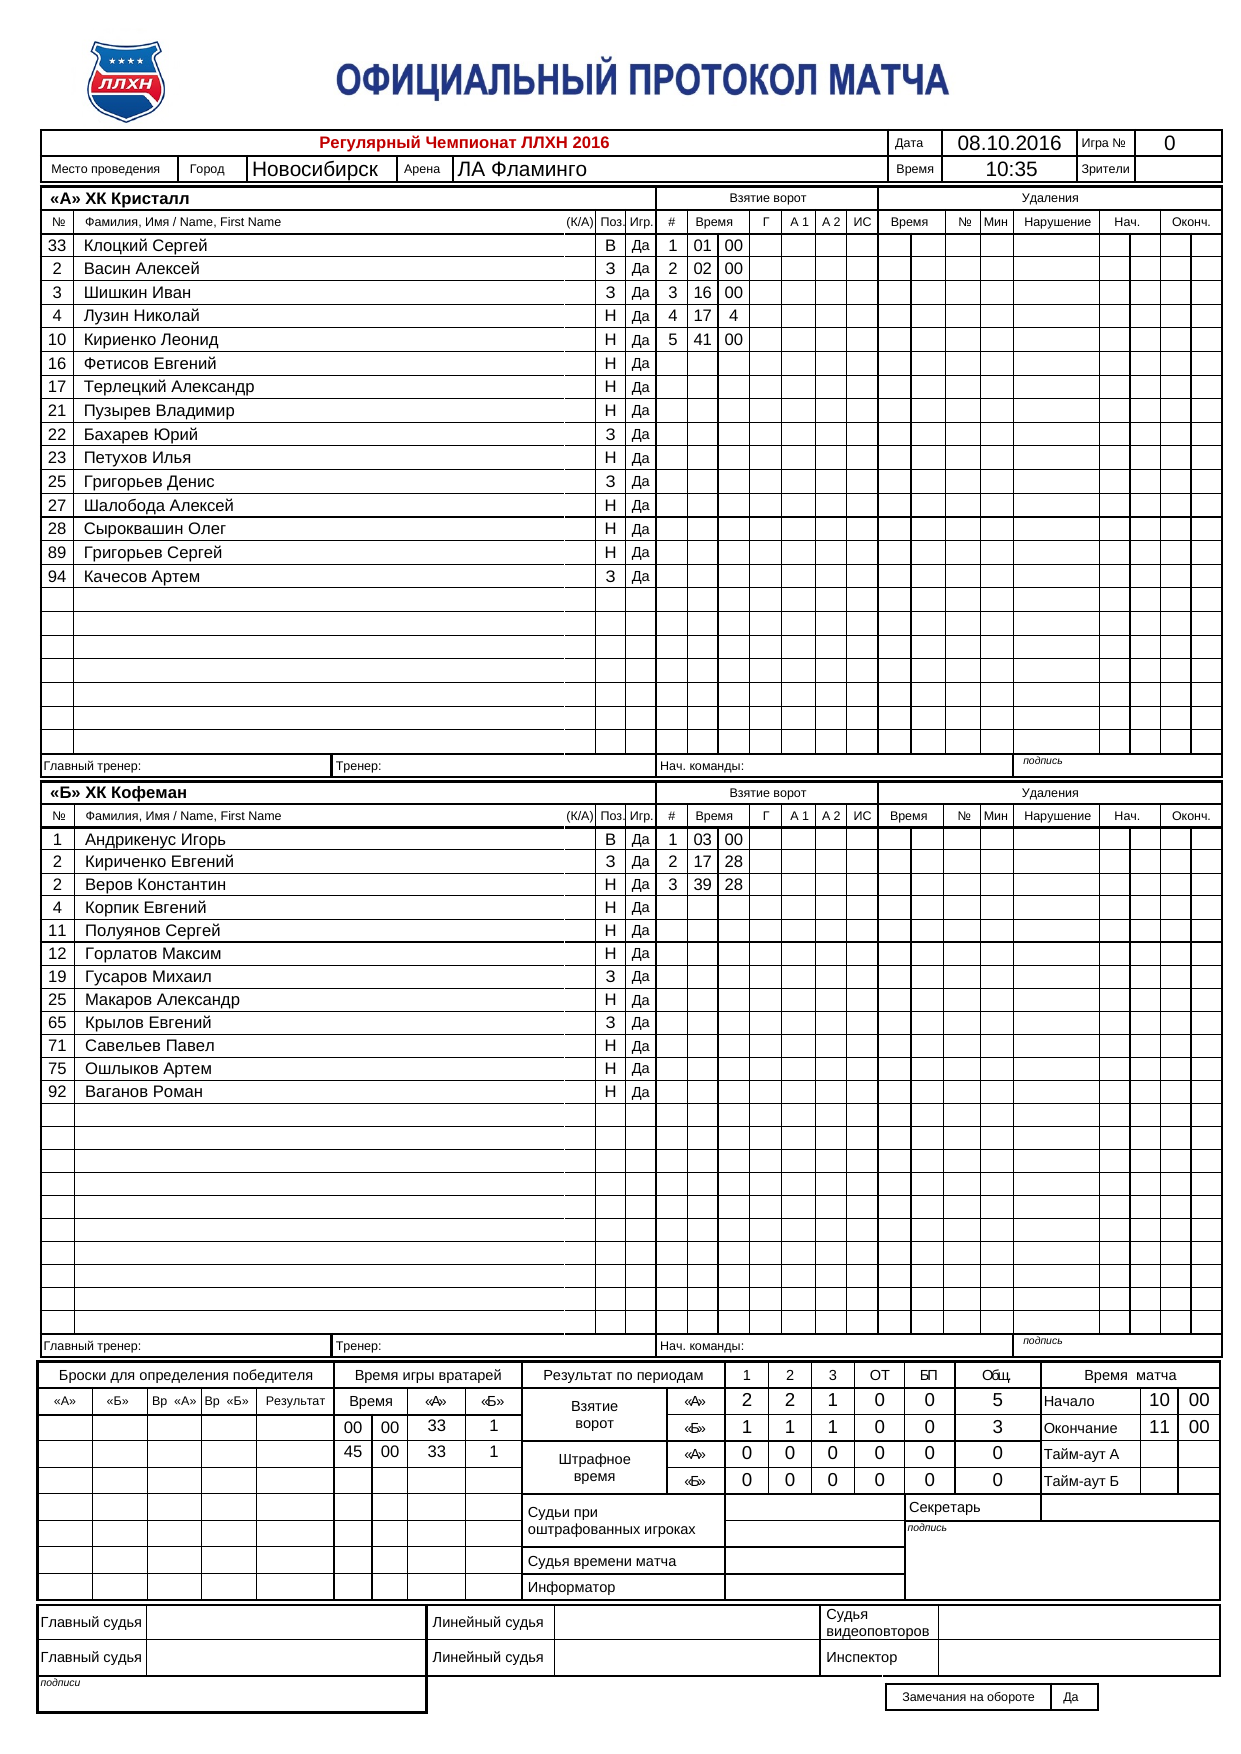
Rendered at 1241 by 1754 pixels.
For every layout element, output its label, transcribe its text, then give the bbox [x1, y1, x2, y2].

table_cell [626, 1173, 655, 1195]
table_cell [1131, 943, 1160, 964]
table_cell [1014, 1196, 1099, 1218]
table_cell [1100, 966, 1129, 987]
table_cell [944, 874, 980, 895]
table_cell [879, 565, 910, 587]
table_cell [816, 659, 846, 682]
table_cell [1014, 989, 1099, 1011]
table_cell [750, 541, 781, 564]
table_cell Вр «А» [148, 1389, 201, 1413]
table_cell [1161, 1035, 1190, 1057]
table_cell [750, 1035, 781, 1057]
table_cell [1100, 518, 1129, 540]
table_cell [335, 1521, 371, 1546]
table_cell [1161, 518, 1190, 540]
table_cell [657, 1035, 687, 1057]
table_cell [39, 1547, 92, 1573]
table_cell [1100, 541, 1129, 564]
table_cell [946, 565, 980, 587]
table_cell [466, 1574, 521, 1599]
table_cell [847, 446, 877, 469]
table_cell [944, 850, 980, 872]
table_cell [1014, 966, 1099, 987]
table_cell Шалобода Алексей [74, 494, 564, 516]
table_cell [981, 829, 1013, 849]
table_cell [147, 1640, 425, 1675]
table_cell [596, 1127, 625, 1149]
table_cell [1100, 829, 1129, 849]
table_cell [981, 1035, 1013, 1057]
table_cell [946, 518, 980, 540]
table_cell 00 [1179, 1389, 1219, 1413]
table_cell [1192, 446, 1221, 469]
table_cell [257, 1547, 333, 1573]
table_cell Ошлыков Артем [75, 1058, 564, 1079]
table_cell 5 [956, 1389, 1040, 1413]
table_cell [782, 518, 815, 540]
table_cell [879, 423, 910, 445]
table_cell [565, 470, 595, 493]
table_cell Н [596, 352, 625, 374]
table_cell [816, 470, 846, 493]
table_cell [1161, 352, 1190, 374]
table_cell [657, 518, 687, 540]
table_cell [847, 1058, 877, 1079]
table_cell [1131, 399, 1160, 422]
table_cell [1014, 920, 1099, 941]
table_cell Фетисов Евгений [74, 352, 564, 374]
table_cell 94 [42, 565, 73, 587]
table_cell [1161, 257, 1190, 280]
table_cell [1192, 1127, 1221, 1149]
table_cell [257, 1416, 333, 1440]
table_cell [42, 730, 73, 753]
table_cell [1192, 1311, 1221, 1333]
table_cell Да [626, 989, 655, 1011]
table_cell [565, 1219, 595, 1241]
table_cell [1100, 235, 1129, 256]
table_cell [879, 896, 910, 918]
table_cell [816, 730, 846, 753]
table_cell [74, 659, 564, 682]
table_header Результат по периодам [523, 1363, 724, 1387]
table_cell Бахарев Юрий [74, 423, 564, 445]
table_cell [565, 281, 595, 303]
table_cell [1131, 659, 1160, 682]
table_cell Нач. команды: [657, 1335, 1012, 1356]
table_cell [688, 1127, 717, 1149]
table_cell [1161, 423, 1190, 445]
table_cell [373, 1494, 407, 1520]
table_cell [1100, 612, 1129, 634]
table_cell 22 [42, 423, 73, 445]
table_cell Окончание [1042, 1415, 1140, 1440]
table_cell [1131, 494, 1160, 516]
table_cell Да [626, 352, 655, 374]
table_cell (К/А) [565, 805, 595, 826]
table_cell [847, 257, 877, 280]
table_cell [782, 328, 815, 351]
table_cell [719, 943, 749, 964]
table_cell [1131, 376, 1160, 398]
table_cell [1161, 1150, 1190, 1172]
table_cell 1 [812, 1389, 854, 1413]
table_cell 00 [719, 281, 749, 303]
table_cell [912, 588, 945, 611]
table_cell [912, 541, 945, 564]
table_cell [688, 896, 717, 918]
table_cell [1014, 730, 1099, 753]
table_cell [1014, 1265, 1099, 1287]
table_cell [565, 1127, 595, 1149]
table_cell [626, 1219, 655, 1241]
table_cell [912, 423, 945, 445]
table_cell [42, 707, 73, 729]
table_cell [782, 281, 815, 303]
table_cell [944, 1311, 980, 1333]
table_cell Главный тренер: [42, 755, 330, 776]
table_cell [719, 399, 749, 422]
table_cell [148, 1468, 201, 1493]
table_cell В [596, 235, 625, 256]
table_cell [1014, 1058, 1099, 1079]
table_cell 2 [657, 257, 687, 280]
table_cell [1100, 850, 1129, 872]
table_cell [816, 612, 846, 634]
table_cell [912, 920, 943, 941]
table_cell [1100, 707, 1129, 729]
table_cell [912, 989, 943, 1011]
table_cell [782, 920, 815, 941]
table_cell [1131, 896, 1160, 918]
table_cell Н [596, 376, 625, 398]
table_cell 02 [688, 257, 717, 280]
table_cell [1141, 1441, 1177, 1467]
table_cell [1192, 588, 1221, 611]
table_cell [816, 588, 846, 611]
table_cell [565, 565, 595, 587]
table_cell [1131, 1265, 1160, 1287]
table_cell [946, 305, 980, 327]
table_cell [1131, 1035, 1160, 1057]
table_cell [657, 1150, 687, 1172]
table_cell 10 [1141, 1389, 1177, 1413]
table_cell [879, 1104, 910, 1126]
table_cell [816, 1265, 846, 1287]
table_cell [750, 1196, 781, 1218]
table_cell [879, 235, 910, 256]
table_cell [148, 1521, 201, 1546]
table_cell З [596, 257, 625, 280]
table_cell [750, 989, 781, 1011]
table_cell [847, 636, 877, 658]
table_cell Н [596, 399, 625, 422]
table_cell [944, 1081, 980, 1103]
table_cell [879, 494, 910, 516]
table_cell [946, 257, 980, 280]
table_cell [565, 1035, 595, 1057]
table_cell [1131, 588, 1160, 611]
table_cell [816, 1150, 846, 1172]
table_header Удаления [879, 188, 1221, 209]
table_cell [879, 376, 910, 398]
table_cell [750, 257, 781, 280]
table_cell [688, 683, 717, 706]
table_cell [944, 1265, 980, 1287]
table_cell [816, 328, 846, 351]
table_cell [1192, 541, 1221, 564]
table_cell [912, 494, 945, 516]
table_cell [74, 683, 564, 706]
table_cell [1100, 399, 1129, 422]
table_cell 3 [657, 874, 687, 895]
table_cell [816, 541, 846, 564]
table_cell [1131, 565, 1160, 587]
table_cell [946, 683, 980, 706]
table_cell А 2 [816, 805, 846, 826]
table_cell [565, 1242, 595, 1264]
table_cell [1161, 1219, 1190, 1241]
table_cell Да [626, 1081, 655, 1103]
table_cell [1014, 1104, 1099, 1126]
table_cell [750, 1288, 781, 1310]
table_cell 17 [688, 305, 717, 327]
table_cell [1014, 305, 1099, 327]
table_cell [879, 328, 910, 351]
table_cell 11 [1141, 1415, 1177, 1440]
table_cell [688, 1150, 717, 1172]
table_cell [847, 305, 877, 327]
table_cell [688, 1035, 717, 1057]
table_cell [408, 1547, 465, 1573]
table_cell 2 [769, 1389, 811, 1413]
table_cell [1100, 1012, 1129, 1033]
table_cell № [944, 805, 980, 826]
table_cell [626, 1196, 655, 1218]
table_cell Н [596, 1081, 625, 1103]
table_cell [148, 1494, 201, 1520]
table_cell [335, 1494, 371, 1520]
table_cell [565, 707, 595, 729]
table_cell [1100, 1288, 1129, 1310]
table_cell [782, 896, 815, 918]
table_cell [879, 707, 910, 729]
table_header «Б» ХК Кофеман [42, 783, 655, 803]
table_cell [782, 636, 815, 658]
table_cell [939, 1640, 1219, 1675]
table_cell [39, 1441, 92, 1467]
table_cell [565, 1081, 595, 1103]
table_cell [782, 588, 815, 611]
table_cell Да [626, 943, 655, 964]
table_cell [750, 470, 781, 493]
table_cell [148, 1416, 201, 1440]
table_cell Нач. команды: [657, 755, 1012, 776]
table_cell [719, 1012, 749, 1033]
table_cell Корпик Евгений [75, 896, 564, 918]
table_cell [42, 683, 73, 706]
table_cell [1192, 281, 1221, 303]
table_cell Время [335, 1389, 407, 1413]
table_cell [657, 494, 687, 516]
table_cell Судьи при оштрафованных игроках [523, 1495, 724, 1546]
table_cell [1192, 874, 1221, 895]
table_cell [816, 305, 846, 327]
table_cell [626, 659, 655, 682]
table_cell [946, 707, 980, 729]
table_cell [688, 565, 717, 587]
table_cell [981, 446, 1013, 469]
table_cell 75 [42, 1058, 74, 1079]
table_cell [981, 1242, 1013, 1264]
table_cell 92 [42, 1081, 74, 1103]
table_cell 00 [335, 1416, 371, 1440]
table_cell [1131, 989, 1160, 1011]
table_header БП [905, 1363, 954, 1387]
table_cell [1014, 470, 1099, 493]
table_cell [565, 588, 595, 611]
table_cell (К/А) [565, 211, 595, 233]
table_cell [847, 1288, 877, 1310]
table_cell Н [596, 494, 625, 516]
table_cell [816, 966, 846, 987]
table_cell [944, 989, 980, 1011]
table_cell [816, 257, 846, 280]
table_cell [946, 235, 980, 256]
table_cell [782, 943, 815, 964]
table_header Удаления [879, 783, 1221, 803]
table_cell [1100, 1173, 1129, 1195]
table_header Да [1052, 1685, 1097, 1709]
table_cell подпись [1014, 755, 1221, 776]
table_cell [816, 494, 846, 516]
table_cell [847, 920, 877, 941]
table_cell 2 [657, 850, 687, 872]
table_cell Да [626, 281, 655, 303]
table_cell [1161, 399, 1190, 422]
table_cell [626, 1127, 655, 1149]
table_cell [782, 612, 815, 634]
table_cell [847, 896, 877, 918]
table_cell [1192, 518, 1221, 540]
table_cell [816, 423, 846, 445]
table_cell [1014, 636, 1099, 658]
table_cell [782, 1242, 815, 1264]
table_cell [782, 399, 815, 422]
table_cell [912, 1242, 943, 1264]
table_cell 28 [42, 518, 73, 540]
table_cell [981, 305, 1013, 327]
table_cell [719, 612, 749, 634]
table_cell [912, 376, 945, 398]
table_cell [981, 989, 1013, 1011]
table_cell [912, 305, 945, 327]
table_cell [912, 1081, 943, 1103]
table_cell З [596, 1012, 625, 1033]
table_cell 33 [42, 235, 73, 256]
table_cell [981, 494, 1013, 516]
table_cell [1161, 1127, 1190, 1149]
table_cell 21 [42, 399, 73, 422]
table_cell [879, 1081, 910, 1103]
table_cell [1100, 494, 1129, 516]
table_cell [750, 850, 781, 872]
table_cell [626, 1242, 655, 1264]
table_cell [1014, 1150, 1099, 1172]
table_cell [782, 850, 815, 872]
table_cell [847, 588, 877, 611]
table_cell [1161, 659, 1190, 682]
table_cell З [596, 565, 625, 587]
table_cell Ваганов Роман [75, 1081, 564, 1103]
table_cell [1131, 235, 1160, 256]
table_cell [847, 966, 877, 987]
table_cell [1192, 1058, 1221, 1079]
table_cell [879, 588, 910, 611]
table_cell [565, 683, 595, 706]
table_cell 00 [719, 235, 749, 256]
table_cell [1192, 1012, 1221, 1033]
table_cell [782, 989, 815, 1011]
table_cell Зрители [1078, 157, 1134, 181]
table_cell [1131, 1081, 1160, 1103]
table_cell [1161, 612, 1190, 634]
table_cell [981, 235, 1013, 256]
table_cell [1014, 423, 1099, 445]
table_cell [750, 1127, 781, 1149]
table_cell [1161, 874, 1190, 895]
table_cell [1100, 896, 1129, 918]
table_cell [782, 376, 815, 398]
table_cell [816, 829, 846, 849]
table_cell [1014, 1035, 1099, 1057]
table_cell [782, 966, 815, 987]
table_cell [981, 1104, 1013, 1126]
table_cell [688, 352, 717, 374]
table_cell [1192, 659, 1221, 682]
table_cell 1 [657, 235, 687, 256]
table_cell [1192, 328, 1221, 351]
table_cell [657, 1081, 687, 1103]
table_cell [912, 896, 943, 918]
table_cell Нач. [1100, 211, 1160, 233]
table_cell Штрафное время [523, 1442, 666, 1493]
table_cell [946, 281, 980, 303]
table_cell [1131, 305, 1160, 327]
table_cell [466, 1547, 521, 1573]
table_cell [719, 1173, 749, 1195]
table_cell [726, 1575, 904, 1599]
table_cell [42, 659, 73, 682]
table_cell [1014, 850, 1099, 872]
table_cell [981, 328, 1013, 351]
table_cell Тренер: [333, 755, 655, 776]
table_cell [782, 1104, 815, 1126]
table_cell [816, 707, 846, 729]
table_cell Шишкин Иван [74, 281, 564, 303]
table_cell 0 [855, 1415, 904, 1440]
table_cell [42, 1104, 74, 1126]
table_cell 00 [373, 1441, 407, 1467]
table_cell Судья видеоповторов [821, 1606, 938, 1639]
table_cell [912, 281, 945, 303]
table_cell [1131, 1288, 1160, 1310]
table_header 3 [812, 1363, 854, 1387]
table_cell [1131, 829, 1160, 849]
table_cell 10:35 [943, 157, 1076, 181]
table_cell Г [750, 211, 781, 233]
table_cell [816, 1311, 846, 1333]
table_cell [1192, 1265, 1221, 1287]
table_cell [93, 1494, 147, 1520]
table_cell [946, 376, 980, 398]
table_cell № [42, 805, 74, 826]
table_cell Информатор [523, 1575, 724, 1599]
table_cell подписи [39, 1677, 425, 1711]
table_cell [555, 1640, 819, 1675]
table_cell [816, 1035, 846, 1057]
table_cell Нарушение [1014, 211, 1099, 233]
table_cell [912, 565, 945, 587]
table_cell [93, 1521, 147, 1546]
table_cell Горлатов Максим [75, 943, 564, 964]
table_cell [879, 399, 910, 422]
table_cell «Б» [668, 1415, 724, 1440]
table_cell [782, 1196, 815, 1218]
table_cell [946, 612, 980, 634]
table_cell Да [626, 257, 655, 280]
table_cell [148, 1441, 201, 1467]
table_cell [750, 943, 781, 964]
table_cell [657, 659, 687, 682]
table_cell [750, 1219, 781, 1241]
table_cell [75, 1265, 564, 1287]
table_cell [782, 683, 815, 706]
table_cell [912, 1196, 943, 1218]
table_cell [879, 989, 910, 1011]
table_cell 1 [726, 1415, 768, 1440]
table_cell 0 [769, 1442, 811, 1467]
table_cell [75, 1104, 564, 1126]
table_cell [657, 1288, 687, 1310]
table_cell [879, 1035, 910, 1057]
table_cell [1100, 565, 1129, 587]
table_cell [657, 1196, 687, 1218]
table_cell [626, 612, 655, 634]
table_cell [74, 707, 564, 729]
table_cell Да [626, 399, 655, 422]
table_cell [939, 1606, 1219, 1639]
table_cell [981, 518, 1013, 540]
table_cell [750, 565, 781, 587]
table_cell [1131, 1311, 1160, 1333]
table_cell [946, 588, 980, 611]
table_cell 0 [769, 1468, 811, 1493]
table_cell 39 [688, 874, 717, 895]
table_cell [42, 1219, 74, 1241]
table_cell [688, 612, 717, 634]
table_cell [750, 588, 781, 611]
table_cell [596, 1219, 625, 1241]
table_cell [782, 707, 815, 729]
table_cell [1161, 1173, 1190, 1195]
table_cell [1100, 446, 1129, 469]
table_cell подпись [906, 1522, 1219, 1599]
table_header Взятие ворот [657, 783, 877, 803]
table_cell [555, 1606, 819, 1639]
table_cell Петухов Илья [74, 446, 564, 469]
table_cell [750, 1012, 781, 1033]
table_cell [1161, 829, 1190, 849]
table_cell [1100, 257, 1129, 280]
table_cell [657, 636, 687, 658]
table_cell [782, 1311, 815, 1333]
table_cell [847, 518, 877, 540]
table_cell [719, 494, 749, 516]
table_cell [565, 920, 595, 941]
table_cell [657, 588, 687, 611]
table_cell [626, 1288, 655, 1310]
table_cell Н [596, 896, 625, 918]
table_cell [912, 1012, 943, 1033]
table_cell [657, 896, 687, 918]
table_cell 3 [657, 281, 687, 303]
table_header Игра № [1078, 131, 1134, 155]
table_cell [688, 1058, 717, 1079]
table_cell [912, 1058, 943, 1079]
table_cell [879, 1127, 910, 1149]
table_cell З [596, 470, 625, 493]
table_cell [657, 541, 687, 564]
table_cell Поз. [596, 805, 625, 826]
table_cell [657, 612, 687, 634]
table_cell [39, 1416, 92, 1440]
table_cell [750, 1058, 781, 1079]
table_cell [373, 1468, 407, 1493]
table_cell [565, 518, 595, 540]
table_cell [657, 943, 687, 964]
table_cell 65 [42, 1012, 74, 1033]
table_cell [257, 1574, 333, 1599]
table_cell [39, 1468, 92, 1493]
table_cell [1192, 966, 1221, 987]
table_header 08.10.2016 [943, 131, 1076, 155]
table_cell [847, 1150, 877, 1172]
table_cell 25 [42, 989, 74, 1011]
table_cell 25 [42, 470, 73, 493]
table_cell «Б» [668, 1468, 724, 1493]
table_cell [912, 446, 945, 469]
table_cell [1161, 1196, 1190, 1218]
table_cell [1100, 352, 1129, 374]
table_cell [565, 1058, 595, 1079]
table_cell [565, 446, 595, 469]
table_cell Судья времени матча [523, 1548, 724, 1573]
table_cell [816, 1012, 846, 1033]
table_cell Да [626, 518, 655, 540]
table_cell Да [626, 1035, 655, 1057]
table_cell [750, 612, 781, 634]
table_cell [1192, 730, 1221, 753]
table_cell Мин [981, 805, 1013, 826]
table_cell № [946, 211, 980, 233]
table_cell 17 [688, 850, 717, 872]
table_cell [688, 659, 717, 682]
table_cell [688, 989, 717, 1011]
table_cell [1136, 157, 1221, 181]
table_cell [565, 612, 595, 634]
table_cell [1014, 829, 1099, 849]
table_cell [565, 730, 595, 753]
table_cell [981, 1150, 1013, 1172]
table_cell Время [889, 157, 941, 181]
table_cell [782, 565, 815, 587]
table_cell [946, 423, 980, 445]
table_cell [1192, 565, 1221, 587]
table_cell Н [596, 305, 625, 327]
table_cell [944, 1058, 980, 1079]
table_cell [847, 989, 877, 1011]
table_cell [626, 588, 655, 611]
table_cell Да [626, 874, 655, 895]
table_cell [1014, 1012, 1099, 1033]
table_cell [1131, 1219, 1160, 1241]
table_cell [944, 943, 980, 964]
table_cell [657, 989, 687, 1011]
table_cell Пузырев Владимир [74, 399, 564, 422]
table_cell [373, 1547, 407, 1573]
table_cell [782, 1058, 815, 1079]
table_cell [847, 730, 877, 753]
table_cell [847, 423, 877, 445]
table_cell [688, 376, 717, 398]
table_cell [912, 1127, 943, 1149]
table_cell [879, 1150, 910, 1172]
table_cell Н [596, 446, 625, 469]
table_cell Время [688, 805, 749, 826]
table_cell [39, 1494, 92, 1520]
table_cell [912, 352, 945, 374]
table_cell Результат [257, 1389, 333, 1413]
table_cell [657, 352, 687, 374]
table_cell [782, 1173, 815, 1195]
table_cell [1131, 1196, 1160, 1218]
table_cell [946, 494, 980, 516]
table_cell [912, 1035, 943, 1057]
table_cell 28 [719, 874, 749, 895]
table_cell [75, 1219, 564, 1241]
table_cell подпись [1014, 1335, 1221, 1356]
table_cell [1131, 1173, 1160, 1195]
table_cell [596, 659, 625, 682]
table_cell [816, 1196, 846, 1218]
table_cell [1192, 423, 1221, 445]
table_cell 1 [42, 829, 74, 849]
table_cell [981, 1311, 1013, 1333]
table_cell [565, 896, 595, 918]
table_cell Фамилия, Имя / Name, First Name [75, 805, 565, 826]
table_cell [981, 1012, 1013, 1033]
table_cell Григорьев Денис [74, 470, 564, 493]
table_cell [1161, 588, 1190, 611]
table_cell [565, 1311, 595, 1333]
table_cell Время [879, 805, 943, 826]
table_cell [565, 850, 595, 872]
table_cell [847, 494, 877, 516]
table_cell 01 [688, 235, 717, 256]
table_cell [719, 1196, 749, 1218]
table_cell [408, 1468, 465, 1493]
table_cell [1100, 376, 1129, 398]
table_cell [1161, 920, 1190, 941]
table_cell [1042, 1495, 1219, 1520]
table_cell [847, 1012, 877, 1033]
table_cell [1192, 399, 1221, 422]
table_cell [719, 1265, 749, 1287]
table_cell [657, 1311, 687, 1333]
table_cell Да [626, 1012, 655, 1033]
table_cell [39, 1574, 92, 1599]
table_cell [1014, 565, 1099, 587]
table_cell [596, 1173, 625, 1195]
table_cell [912, 1150, 943, 1172]
table_cell [688, 518, 717, 540]
table_cell [565, 1104, 595, 1126]
table_cell [1192, 376, 1221, 398]
table_cell [1131, 1242, 1160, 1264]
table_cell 89 [42, 541, 73, 564]
table_cell [719, 730, 749, 753]
table_cell 0 [812, 1442, 854, 1467]
table_cell [596, 1265, 625, 1287]
table_cell [657, 446, 687, 469]
table_cell [879, 1012, 910, 1033]
table_cell Фамилия, Имя / Name, First Name [74, 211, 565, 233]
table_cell [1161, 446, 1190, 469]
table_cell [750, 352, 781, 374]
table_cell Главный судья [39, 1640, 146, 1675]
table_cell [981, 1081, 1013, 1103]
table_cell 1 [466, 1441, 521, 1467]
table_cell [981, 896, 1013, 918]
table_cell [719, 1035, 749, 1057]
table_cell Крылов Евгений [75, 1012, 564, 1033]
table_cell [565, 966, 595, 987]
table_cell [596, 1150, 625, 1172]
table_cell [750, 829, 781, 849]
table_cell [816, 943, 846, 964]
table_cell [879, 683, 910, 706]
table_cell [782, 541, 815, 564]
table_cell [1131, 683, 1160, 706]
table_cell Н [596, 328, 625, 351]
table_header Регулярный Чемпионат ЛЛХН 2016 [42, 131, 887, 155]
table_cell [1161, 1242, 1190, 1264]
table_cell [1014, 235, 1099, 256]
table_header ОТ [855, 1363, 904, 1387]
table_cell «А» [668, 1389, 724, 1413]
table_cell [1100, 1081, 1129, 1103]
table_cell [816, 1058, 846, 1079]
table_cell [1014, 541, 1099, 564]
table_cell [657, 1012, 687, 1033]
table_cell [74, 588, 564, 611]
table_cell [750, 1150, 781, 1172]
table_cell [879, 829, 910, 849]
table_cell [750, 659, 781, 682]
table_cell [39, 1521, 92, 1546]
table_cell [1014, 1288, 1099, 1310]
table_cell [1161, 328, 1190, 351]
table_cell [1014, 281, 1099, 303]
table_cell [565, 305, 595, 327]
table_cell [1161, 730, 1190, 753]
table_cell [816, 896, 846, 918]
table_cell Васин Алексей [74, 257, 564, 280]
table_cell [946, 541, 980, 564]
table_cell [596, 1104, 625, 1126]
table_cell № [42, 211, 73, 233]
table_cell [1100, 943, 1129, 964]
table_cell [981, 943, 1013, 964]
table_cell Н [596, 943, 625, 964]
table_cell [879, 1242, 910, 1264]
table_cell [944, 1035, 980, 1057]
table_cell 16 [688, 281, 717, 303]
table_cell [1131, 730, 1160, 753]
table_cell Игр. [626, 211, 655, 233]
table_cell [750, 305, 781, 327]
table_cell [981, 1219, 1013, 1241]
table_cell [1131, 352, 1160, 374]
table_cell [879, 281, 910, 303]
table_cell [981, 565, 1013, 587]
table_cell [981, 257, 1013, 280]
table_cell [335, 1547, 371, 1573]
table_cell [1192, 235, 1221, 256]
table_cell [1131, 966, 1160, 987]
table_cell [1014, 683, 1099, 706]
table_cell [1100, 1242, 1129, 1264]
table_cell [847, 235, 877, 256]
table_cell [816, 874, 846, 895]
table_cell [816, 683, 846, 706]
table_cell [1131, 257, 1160, 280]
table_cell [565, 1173, 595, 1195]
table_cell [816, 518, 846, 540]
table_cell [847, 1173, 877, 1195]
table_cell [912, 1265, 943, 1287]
table_cell [1100, 730, 1129, 753]
table_cell 0 [855, 1389, 904, 1413]
table_cell [847, 470, 877, 493]
table_cell Поз. [596, 211, 625, 233]
table_cell 41 [688, 328, 717, 351]
table_cell [1141, 1468, 1177, 1493]
table_cell [657, 399, 687, 422]
table_cell [944, 1242, 980, 1264]
table_cell [93, 1441, 147, 1467]
table_cell [42, 636, 73, 658]
table_cell [981, 612, 1013, 634]
table_cell Григорьев Сергей [74, 541, 564, 564]
table_cell [596, 612, 625, 634]
table_cell [1192, 920, 1221, 941]
table_cell [944, 1127, 980, 1149]
table_cell [782, 1265, 815, 1287]
table_cell [1100, 1196, 1129, 1218]
table_cell [1014, 612, 1099, 634]
table_cell [1014, 874, 1099, 895]
table_cell [847, 943, 877, 964]
table_cell 17 [42, 376, 73, 398]
table_cell [912, 328, 945, 351]
table_cell [750, 896, 781, 918]
table_cell Н [596, 541, 625, 564]
table_cell [1161, 636, 1190, 658]
table_cell [879, 920, 910, 941]
table_cell [596, 683, 625, 706]
table_cell Да [626, 565, 655, 587]
table_cell Время [879, 211, 945, 233]
table_cell [879, 352, 910, 374]
table_cell [719, 1219, 749, 1241]
table_cell [719, 966, 749, 987]
table_cell [879, 612, 910, 634]
table_cell 00 [719, 829, 749, 849]
table_cell [750, 874, 781, 895]
table_cell [688, 1104, 717, 1126]
table_cell [944, 1219, 980, 1241]
table_cell [1100, 328, 1129, 351]
table_cell [626, 683, 655, 706]
table_cell [565, 989, 595, 1011]
table_cell 16 [42, 352, 73, 374]
table_cell Оконч. [1161, 211, 1221, 233]
table_cell [1161, 1288, 1190, 1310]
table_cell Сыроквашин Олег [74, 518, 564, 540]
table_cell [596, 1288, 625, 1310]
table_cell Оконч. [1161, 805, 1221, 826]
table_header 1 [726, 1363, 768, 1387]
table_cell [257, 1494, 333, 1520]
table_cell Да [626, 920, 655, 941]
table_cell [847, 399, 877, 422]
table_cell Терлецкий Александр [74, 376, 564, 398]
table_cell [657, 683, 687, 706]
table_cell [1161, 966, 1190, 987]
table_cell [1100, 683, 1129, 706]
table_cell [879, 305, 910, 327]
table_cell [1161, 494, 1190, 516]
table_cell [719, 1127, 749, 1149]
table_cell [879, 636, 910, 658]
table_cell [626, 730, 655, 753]
table_cell [1099, 1682, 1220, 1711]
table_cell Г [750, 805, 781, 826]
table_cell [981, 281, 1013, 303]
table_cell [750, 920, 781, 941]
table_cell Да [626, 235, 655, 256]
table_cell [408, 1574, 465, 1599]
table_header 0 [1136, 131, 1221, 155]
table_cell [750, 683, 781, 706]
table_cell [879, 1265, 910, 1287]
table_cell [1192, 1196, 1221, 1218]
table_cell [1014, 352, 1099, 374]
table_cell [782, 659, 815, 682]
table_cell 0 [905, 1415, 954, 1440]
table_cell [847, 1081, 877, 1103]
table_cell Да [626, 305, 655, 327]
table_cell [944, 896, 980, 918]
table_cell [148, 1547, 201, 1573]
table_cell [657, 1127, 687, 1149]
table_cell З [596, 423, 625, 445]
table_cell [879, 518, 910, 540]
table_cell [719, 1081, 749, 1103]
table_cell [944, 1196, 980, 1218]
table_cell [816, 281, 846, 303]
table_cell [75, 1311, 564, 1333]
table_cell Главный судья [39, 1606, 146, 1639]
table_cell [1131, 518, 1160, 540]
table_cell [879, 966, 910, 987]
table_header Броски для определения победителя [39, 1363, 333, 1387]
table_cell [879, 470, 910, 493]
table_cell 3 [956, 1415, 1040, 1440]
table_cell [1192, 1242, 1221, 1264]
table_cell [408, 1494, 465, 1520]
table_cell [912, 636, 945, 658]
table_cell [1100, 1104, 1129, 1126]
table_cell [912, 518, 945, 540]
table_cell [42, 1311, 74, 1333]
table_cell [879, 659, 910, 682]
table_cell Линейный судья [428, 1606, 554, 1639]
table_cell [847, 829, 877, 849]
table_cell [912, 850, 943, 872]
table_cell [1131, 446, 1160, 469]
table_cell [847, 1035, 877, 1057]
table_cell [847, 1127, 877, 1149]
table_cell [981, 423, 1013, 445]
table_cell Качесов Артем [74, 565, 564, 587]
table_cell [688, 446, 717, 469]
table_cell [688, 541, 717, 564]
table_cell [1192, 989, 1221, 1011]
table_cell 03 [688, 829, 717, 849]
table_cell [816, 352, 846, 374]
table_cell [202, 1574, 256, 1599]
table_cell [750, 1173, 781, 1195]
table_header Время матча [1042, 1363, 1219, 1387]
table_cell Секретарь [906, 1495, 1040, 1520]
table_cell [1192, 1104, 1221, 1126]
table_cell [782, 1035, 815, 1057]
table_header Общ. [956, 1363, 1040, 1387]
table_cell [816, 376, 846, 398]
table_cell [565, 494, 595, 516]
table_cell [657, 1265, 687, 1287]
table_cell [816, 446, 846, 469]
table_cell [1014, 399, 1099, 422]
table_cell [1100, 1035, 1129, 1057]
table_cell Макаров Александр [75, 989, 564, 1011]
table_cell [816, 399, 846, 422]
table_cell Веров Константин [75, 874, 564, 895]
table_cell Да [626, 966, 655, 987]
table_cell [565, 257, 595, 280]
table_cell [879, 1173, 910, 1195]
table_cell 00 [719, 328, 749, 351]
table_cell [202, 1416, 256, 1440]
table_cell [750, 707, 781, 729]
table_cell [688, 494, 717, 516]
table_cell [1161, 943, 1190, 964]
table_cell [1014, 1242, 1099, 1264]
table_cell [912, 730, 945, 753]
table_cell [719, 707, 749, 729]
table_cell [74, 730, 564, 753]
table_cell [981, 376, 1013, 398]
table_cell [981, 850, 1013, 872]
table_cell [93, 1468, 147, 1493]
table_cell Гусаров Михаил [75, 966, 564, 987]
table_cell [657, 1058, 687, 1079]
table_cell [1161, 1311, 1190, 1333]
table_cell [719, 659, 749, 682]
table_cell 4 [42, 896, 74, 918]
table_cell «Б » [466, 1389, 521, 1413]
table_cell Кириенко Леонид [74, 328, 564, 351]
table_cell Н [596, 1035, 625, 1057]
table_cell 0 [956, 1468, 1040, 1493]
table_cell [1014, 1081, 1099, 1103]
table_cell [75, 1150, 564, 1172]
table_cell [1131, 612, 1160, 634]
table_cell [1131, 1150, 1160, 1172]
table_cell [466, 1494, 521, 1520]
table_cell [879, 541, 910, 564]
table_cell [782, 470, 815, 493]
table_cell [1014, 943, 1099, 964]
table_cell [688, 943, 717, 964]
table_cell Да [626, 470, 655, 493]
table_cell [148, 1574, 201, 1599]
table_cell [1131, 541, 1160, 564]
table_cell [657, 470, 687, 493]
table_cell [1131, 1012, 1160, 1033]
table_cell [1014, 328, 1099, 351]
table_cell [596, 730, 625, 753]
table_cell 1 [812, 1415, 854, 1440]
table_cell [1192, 1035, 1221, 1057]
table_cell [981, 470, 1013, 493]
table_cell [657, 1242, 687, 1264]
table_cell [335, 1574, 371, 1599]
table_cell [42, 588, 73, 611]
table_cell [75, 1288, 564, 1310]
table_cell А 1 [782, 805, 815, 826]
table_cell [1192, 1219, 1221, 1241]
table_cell [1161, 1081, 1190, 1103]
table_cell Главный тренер: [42, 1335, 330, 1356]
table_cell [1179, 1441, 1219, 1467]
table_cell Н [596, 874, 625, 895]
table_cell [750, 636, 781, 658]
table_cell [42, 1242, 74, 1264]
table_cell [719, 1058, 749, 1079]
table_cell [1014, 896, 1099, 918]
table_cell [946, 328, 980, 351]
table_cell [1192, 683, 1221, 706]
table_cell [688, 1219, 717, 1241]
table_cell «А» [668, 1442, 724, 1467]
table_cell [565, 1012, 595, 1033]
table_cell [1161, 1058, 1190, 1079]
table_cell [719, 1311, 749, 1333]
table_cell [912, 1219, 943, 1241]
table_cell [782, 1081, 815, 1103]
table_cell [657, 730, 687, 753]
table_cell 00 [719, 257, 749, 280]
table_cell 19 [42, 966, 74, 987]
table_cell Да [626, 446, 655, 469]
table_cell Нач. [1100, 805, 1160, 826]
table_cell [335, 1468, 371, 1493]
table_header Дата [889, 131, 941, 155]
table_cell [1131, 281, 1160, 303]
table_cell [1192, 829, 1221, 849]
table_cell [428, 1677, 882, 1711]
table_cell [912, 399, 945, 422]
table_cell [816, 565, 846, 587]
table_cell [565, 829, 595, 849]
table_cell [408, 1521, 465, 1546]
table_cell [816, 1127, 846, 1149]
table_cell [565, 352, 595, 374]
table_cell [626, 1104, 655, 1126]
table_cell [1131, 1127, 1160, 1149]
table_cell [719, 446, 749, 469]
table_cell 0 [812, 1468, 854, 1493]
table_cell [657, 707, 687, 729]
table_cell [981, 683, 1013, 706]
table_cell [726, 1548, 904, 1573]
table_cell [981, 588, 1013, 611]
table_cell [1014, 1127, 1099, 1149]
table_cell [202, 1441, 256, 1467]
table_cell [1100, 281, 1129, 303]
table_cell [750, 1104, 781, 1126]
table_cell [626, 1311, 655, 1333]
table_cell [1014, 494, 1099, 516]
table_cell [1100, 423, 1129, 445]
table_cell [946, 399, 980, 422]
table_cell 4 [719, 305, 749, 327]
table_cell 0 [726, 1468, 768, 1493]
table_cell [946, 730, 980, 753]
table_cell [626, 1265, 655, 1287]
table_cell [719, 683, 749, 706]
table_cell [816, 920, 846, 941]
table_cell [1161, 565, 1190, 587]
table_cell Савельев Павел [75, 1035, 564, 1057]
table_cell [1100, 920, 1129, 941]
table_cell [946, 446, 980, 469]
table_cell [847, 1104, 877, 1126]
table_cell [879, 850, 910, 872]
table_cell 5 [657, 328, 687, 351]
table_cell [750, 328, 781, 351]
table_cell [981, 1173, 1013, 1195]
table_cell Да [626, 494, 655, 516]
table_cell [657, 1173, 687, 1195]
table_cell [1192, 352, 1221, 374]
table_cell [1161, 470, 1190, 493]
table_cell [782, 829, 815, 849]
table_cell [1192, 943, 1221, 964]
table_cell Тайм-аут А [1042, 1441, 1140, 1467]
table_cell 4 [42, 305, 73, 327]
table_cell ИС [847, 805, 877, 826]
table_cell [944, 1150, 980, 1172]
table_cell [981, 352, 1013, 374]
table_header Замечания на обороте [887, 1685, 1050, 1709]
table_cell Мин [981, 211, 1013, 233]
table_cell [1100, 1265, 1129, 1287]
table_cell [944, 1104, 980, 1126]
table_cell [946, 636, 980, 658]
table_cell [719, 423, 749, 445]
table_cell Н [596, 1058, 625, 1079]
table_cell [93, 1547, 147, 1573]
table_cell # [657, 805, 687, 826]
table_cell Да [626, 829, 655, 849]
table_cell [596, 1242, 625, 1264]
table_cell Арена [398, 157, 452, 181]
table_cell [1131, 874, 1160, 895]
table_cell [1192, 636, 1221, 658]
table_cell [1014, 707, 1099, 729]
table_cell [719, 1150, 749, 1172]
table_cell 23 [42, 446, 73, 469]
table_cell [847, 612, 877, 634]
table_cell [847, 281, 877, 303]
table_cell [1100, 1150, 1129, 1172]
table_cell Да [626, 896, 655, 918]
table_cell [1131, 707, 1160, 729]
table_cell [981, 399, 1013, 422]
table_cell [42, 1288, 74, 1310]
table_cell [912, 1173, 943, 1195]
table_cell [847, 707, 877, 729]
table_cell [750, 1265, 781, 1287]
table_cell [1161, 1012, 1190, 1033]
table_cell 1 [769, 1415, 811, 1440]
table_cell Н [596, 989, 625, 1011]
table_cell 45 [335, 1441, 371, 1467]
table_cell [688, 1081, 717, 1103]
table_cell [750, 376, 781, 398]
table_cell [912, 829, 943, 849]
table_cell [816, 989, 846, 1011]
table_cell [719, 470, 749, 493]
table_cell В [596, 829, 625, 849]
table_cell 0 [905, 1468, 954, 1493]
table_cell [565, 1288, 595, 1310]
table_cell 71 [42, 1035, 74, 1057]
table_cell [879, 446, 910, 469]
table_cell [1192, 470, 1221, 493]
table_cell 0 [855, 1468, 904, 1493]
table_cell [1192, 850, 1221, 872]
table_cell [657, 1104, 687, 1126]
table_cell [750, 399, 781, 422]
table_cell [1014, 518, 1099, 540]
table_cell 0 [855, 1442, 904, 1467]
table_cell [257, 1441, 333, 1467]
table_cell [847, 541, 877, 564]
table_cell [1131, 328, 1160, 351]
table_cell [782, 257, 815, 280]
table_cell [912, 943, 943, 964]
table_cell [596, 636, 625, 658]
table_cell [912, 257, 945, 280]
table_cell [847, 1196, 877, 1218]
table_cell [1014, 588, 1099, 611]
table_cell [750, 1311, 781, 1333]
table_cell [75, 1173, 564, 1195]
table_cell 0 [905, 1389, 954, 1413]
table_cell 00 [1179, 1415, 1219, 1440]
table_cell [93, 1574, 147, 1599]
table_cell [981, 730, 1013, 753]
table_cell [782, 446, 815, 469]
table_cell [847, 850, 877, 872]
table_cell [944, 1012, 980, 1033]
table_cell Тайм-аут Б [1042, 1468, 1140, 1493]
table_cell [1161, 376, 1190, 398]
table_cell 2 [42, 257, 73, 280]
table_header «А» ХК Кристалл [42, 188, 655, 209]
table_cell [688, 1242, 717, 1264]
table_cell [1014, 376, 1099, 398]
table_cell ИС [847, 211, 877, 233]
table_cell А 2 [816, 211, 846, 233]
table_cell Начало [1042, 1389, 1140, 1413]
table_cell [847, 683, 877, 706]
table_cell Время [688, 211, 749, 233]
table_cell «А» [408, 1389, 465, 1413]
table_cell [719, 896, 749, 918]
table_cell # [657, 211, 687, 233]
table_cell Вр «Б» [202, 1389, 256, 1413]
table_cell [816, 1288, 846, 1310]
table_cell [1131, 850, 1160, 872]
table_cell [946, 659, 980, 682]
table_cell [1014, 1219, 1099, 1241]
table_cell [657, 1219, 687, 1241]
table_cell [879, 1058, 910, 1079]
table_cell [1179, 1468, 1219, 1493]
table_cell [1100, 470, 1129, 493]
table_cell [565, 943, 595, 964]
table_cell Андрикенус Игорь [75, 829, 564, 849]
table_cell «А» [39, 1389, 92, 1413]
table_cell [1192, 896, 1221, 918]
table_cell [782, 1219, 815, 1241]
table_cell [816, 1081, 846, 1103]
table_cell [981, 707, 1013, 729]
table_cell [42, 1173, 74, 1195]
table_cell [981, 1127, 1013, 1149]
table_cell [981, 541, 1013, 564]
table_cell [750, 235, 781, 256]
table_cell [782, 305, 815, 327]
table_cell [1100, 1311, 1129, 1333]
table_cell [596, 1196, 625, 1218]
table_cell [626, 707, 655, 729]
table_cell [202, 1547, 256, 1573]
table_cell [981, 1288, 1013, 1310]
table_cell [879, 1196, 910, 1218]
table_cell [1100, 1127, 1129, 1149]
table_cell Лузин Николай [74, 305, 564, 327]
table_cell [373, 1574, 407, 1599]
table_cell [1161, 305, 1190, 327]
table_cell [1161, 1265, 1190, 1287]
table_header 2 [769, 1363, 811, 1387]
table_cell [782, 1288, 815, 1310]
table_cell [879, 730, 910, 753]
table_cell Да [626, 1058, 655, 1079]
table_cell [981, 1058, 1013, 1079]
table_cell [782, 423, 815, 445]
table_cell [1192, 1173, 1221, 1195]
table_cell [42, 1265, 74, 1287]
table_cell [466, 1521, 521, 1546]
table_cell [596, 588, 625, 611]
table_cell [1131, 1058, 1160, 1079]
table_cell 27 [42, 494, 73, 516]
table_cell [782, 352, 815, 374]
table_cell [373, 1521, 407, 1546]
table_cell З [596, 966, 625, 987]
table_cell [1161, 850, 1190, 872]
table_cell [688, 423, 717, 445]
table_cell [944, 1173, 980, 1195]
table_cell [1161, 896, 1190, 918]
table_cell [565, 376, 595, 398]
table_cell [1161, 235, 1190, 256]
table_cell [912, 874, 943, 895]
table_cell [1014, 659, 1099, 682]
table_cell [816, 636, 846, 658]
table_cell Н [596, 518, 625, 540]
table_cell [1014, 446, 1099, 469]
table_cell [847, 352, 877, 374]
table_cell [847, 1311, 877, 1333]
table_cell [816, 1242, 846, 1264]
table_cell [1014, 1173, 1099, 1195]
table_cell [688, 730, 717, 753]
table_cell [847, 1219, 877, 1241]
table_cell [1014, 257, 1099, 280]
table_cell [1161, 989, 1190, 1011]
table_cell Новосибирск [248, 157, 396, 181]
table_cell 0 [905, 1442, 954, 1467]
table_cell [565, 1196, 595, 1218]
table_cell [726, 1495, 904, 1520]
table_cell 0 [956, 1442, 1040, 1467]
table_cell 2 [726, 1389, 768, 1413]
table_cell [1192, 494, 1221, 516]
table_cell Клоцкий Сергей [74, 235, 564, 256]
table_cell [912, 707, 945, 729]
table_cell [879, 1311, 910, 1333]
table_cell Да [626, 541, 655, 564]
table_cell [981, 920, 1013, 941]
table_cell [719, 541, 749, 564]
table_cell [719, 1288, 749, 1310]
table_cell [565, 636, 595, 658]
table_cell [1131, 920, 1160, 941]
table_cell [816, 1219, 846, 1241]
table_cell [1161, 1104, 1190, 1126]
table_cell [688, 470, 717, 493]
table_cell [847, 1265, 877, 1287]
table_cell [657, 920, 687, 941]
table_cell [596, 707, 625, 729]
table_cell [74, 636, 564, 658]
table_cell Линейный судья [428, 1640, 554, 1675]
table_cell [816, 1173, 846, 1195]
table_cell [981, 966, 1013, 987]
table_cell Тренер: [333, 1335, 655, 1356]
table_cell [42, 612, 73, 634]
table_cell [719, 989, 749, 1011]
table_cell Игр. [626, 805, 655, 826]
table_cell [466, 1468, 521, 1493]
table_cell [1100, 1058, 1129, 1079]
table_cell [626, 636, 655, 658]
table_cell [42, 1150, 74, 1172]
table_cell [1131, 423, 1160, 445]
table_cell [1100, 1219, 1129, 1241]
table_cell 00 [373, 1416, 407, 1440]
table_cell [688, 707, 717, 729]
table_cell [688, 1288, 717, 1310]
table_cell [1100, 874, 1129, 895]
table_cell [1192, 1081, 1221, 1103]
table_cell [565, 235, 595, 256]
table_cell [719, 588, 749, 611]
table_cell Место проведения [42, 157, 177, 181]
table_cell [1192, 305, 1221, 327]
table_cell [719, 352, 749, 374]
table_cell [565, 659, 595, 682]
table_cell 1 [466, 1416, 521, 1440]
table_cell Да [626, 376, 655, 398]
table_cell [750, 494, 781, 516]
table_cell [657, 376, 687, 398]
table_cell [782, 730, 815, 753]
table_cell [782, 494, 815, 516]
table_header Взятие ворот [657, 188, 877, 209]
table_cell [912, 659, 945, 682]
table_cell 0 [726, 1442, 768, 1467]
table_cell [1014, 1311, 1099, 1333]
table_cell [879, 257, 910, 280]
table_cell [1161, 281, 1190, 303]
table_cell [75, 1242, 564, 1264]
table_cell [883, 1677, 1220, 1681]
table_cell [719, 1242, 749, 1264]
table_cell [750, 446, 781, 469]
table_cell [719, 565, 749, 587]
table_cell [750, 518, 781, 540]
table_cell [1100, 989, 1129, 1011]
table_cell [750, 423, 781, 445]
table_cell [981, 636, 1013, 658]
table_cell [726, 1521, 904, 1546]
table_cell Взятие ворот [523, 1389, 666, 1440]
table_cell 33 [408, 1416, 465, 1440]
table_cell [981, 1265, 1013, 1287]
table_cell [847, 874, 877, 895]
table_cell 4 [657, 305, 687, 327]
table_cell З [596, 850, 625, 872]
table_cell [1131, 1104, 1160, 1126]
table_cell [719, 1104, 749, 1126]
table_cell [912, 683, 945, 706]
table_cell [688, 1196, 717, 1218]
table_cell [912, 966, 943, 987]
table_cell [782, 1127, 815, 1149]
table_cell [74, 612, 564, 634]
table_cell [944, 920, 980, 941]
table_cell [202, 1521, 256, 1546]
table_cell [596, 1311, 625, 1333]
table_cell Полуянов Сергей [75, 920, 564, 941]
table_cell Инспектор [821, 1640, 938, 1675]
table_cell [912, 235, 945, 256]
table_cell [688, 636, 717, 658]
table_cell [912, 1311, 943, 1333]
table_cell 12 [42, 943, 74, 964]
table_cell [565, 1265, 595, 1287]
table_cell [1192, 257, 1221, 280]
table_cell [912, 1104, 943, 1126]
table_cell [750, 281, 781, 303]
table_cell [565, 423, 595, 445]
table_cell Да [626, 850, 655, 872]
table_cell 33 [408, 1441, 465, 1467]
table_cell [1161, 683, 1190, 706]
table_cell [657, 423, 687, 445]
table_cell [782, 1150, 815, 1172]
table_cell [782, 235, 815, 256]
table_cell [1192, 707, 1221, 729]
table_cell [1100, 659, 1129, 682]
table_cell [719, 920, 749, 941]
table_cell [626, 1150, 655, 1172]
table_cell [719, 518, 749, 540]
table_header Время игры вратарей [335, 1363, 521, 1387]
table_cell [879, 874, 910, 895]
table_cell [565, 874, 595, 895]
table_cell [688, 1173, 717, 1195]
table_cell [688, 1265, 717, 1287]
table_cell [879, 1288, 910, 1310]
table_cell [750, 966, 781, 987]
table_cell 10 [42, 328, 73, 351]
table_cell [42, 1127, 74, 1149]
table_cell [782, 1012, 815, 1033]
table_cell 2 [42, 850, 74, 872]
table_cell [1100, 305, 1129, 327]
table_cell ЛА Фламинго [454, 157, 887, 181]
table_cell [981, 874, 1013, 895]
table_cell [75, 1127, 564, 1149]
table_cell [912, 1288, 943, 1310]
table_cell [565, 1150, 595, 1172]
table_cell [981, 1196, 1013, 1218]
table_cell А 1 [782, 211, 815, 233]
table_cell [719, 636, 749, 658]
table_cell [847, 565, 877, 587]
table_cell [1192, 612, 1221, 634]
table_cell [944, 966, 980, 987]
table_cell [1161, 541, 1190, 564]
table_cell 1 [657, 829, 687, 849]
table_cell [816, 1104, 846, 1126]
table_cell Кириченко Евгений [75, 850, 564, 872]
table_cell Город [179, 157, 246, 181]
table_cell [912, 612, 945, 634]
table_cell [944, 829, 980, 849]
table_cell [202, 1494, 256, 1520]
table_cell [847, 376, 877, 398]
table_cell [879, 943, 910, 964]
table_cell [1131, 636, 1160, 658]
table_cell Да [626, 423, 655, 445]
table_cell 28 [719, 850, 749, 872]
table_cell [879, 1219, 910, 1241]
table_cell [847, 328, 877, 351]
table_cell [719, 376, 749, 398]
table_cell [1192, 1288, 1221, 1310]
table_cell [1131, 470, 1160, 493]
table_cell [750, 1242, 781, 1264]
table_cell [816, 235, 846, 256]
table_cell 2 [42, 874, 74, 895]
table_cell [565, 328, 595, 351]
table_cell [688, 1311, 717, 1333]
table_cell [147, 1606, 425, 1639]
table_cell [1100, 636, 1129, 658]
table_cell Нарушение [1014, 805, 1099, 826]
table_cell [1100, 588, 1129, 611]
table_cell [688, 399, 717, 422]
table_cell 11 [42, 920, 74, 941]
table_cell [688, 920, 717, 941]
table_cell [688, 966, 717, 987]
table_cell [750, 1081, 781, 1103]
table_cell [944, 1288, 980, 1310]
table_cell [75, 1196, 564, 1218]
table_cell [1192, 1150, 1221, 1172]
table_cell [946, 352, 980, 374]
picture [5, 28, 1179, 129]
table_cell [93, 1416, 147, 1440]
table_cell [847, 659, 877, 682]
table_cell [42, 1196, 74, 1218]
table_cell «Б» [93, 1389, 147, 1413]
table_cell [565, 399, 595, 422]
table_cell [657, 966, 687, 987]
table_cell [688, 588, 717, 611]
table_cell [816, 850, 846, 872]
table_cell [981, 659, 1013, 682]
table_cell [946, 470, 980, 493]
table_cell [1161, 707, 1190, 729]
table_cell Н [596, 920, 625, 941]
table_cell [750, 730, 781, 753]
table_cell [912, 470, 945, 493]
table_cell [257, 1521, 333, 1546]
table_cell [847, 1242, 877, 1264]
table_cell З [596, 281, 625, 303]
table_cell [782, 874, 815, 895]
table_cell [202, 1468, 256, 1493]
table_cell [657, 565, 687, 587]
table_cell [688, 1012, 717, 1033]
table_cell [257, 1468, 333, 1493]
table_cell [565, 541, 595, 564]
table_cell Да [626, 328, 655, 351]
table_cell 3 [42, 281, 73, 303]
